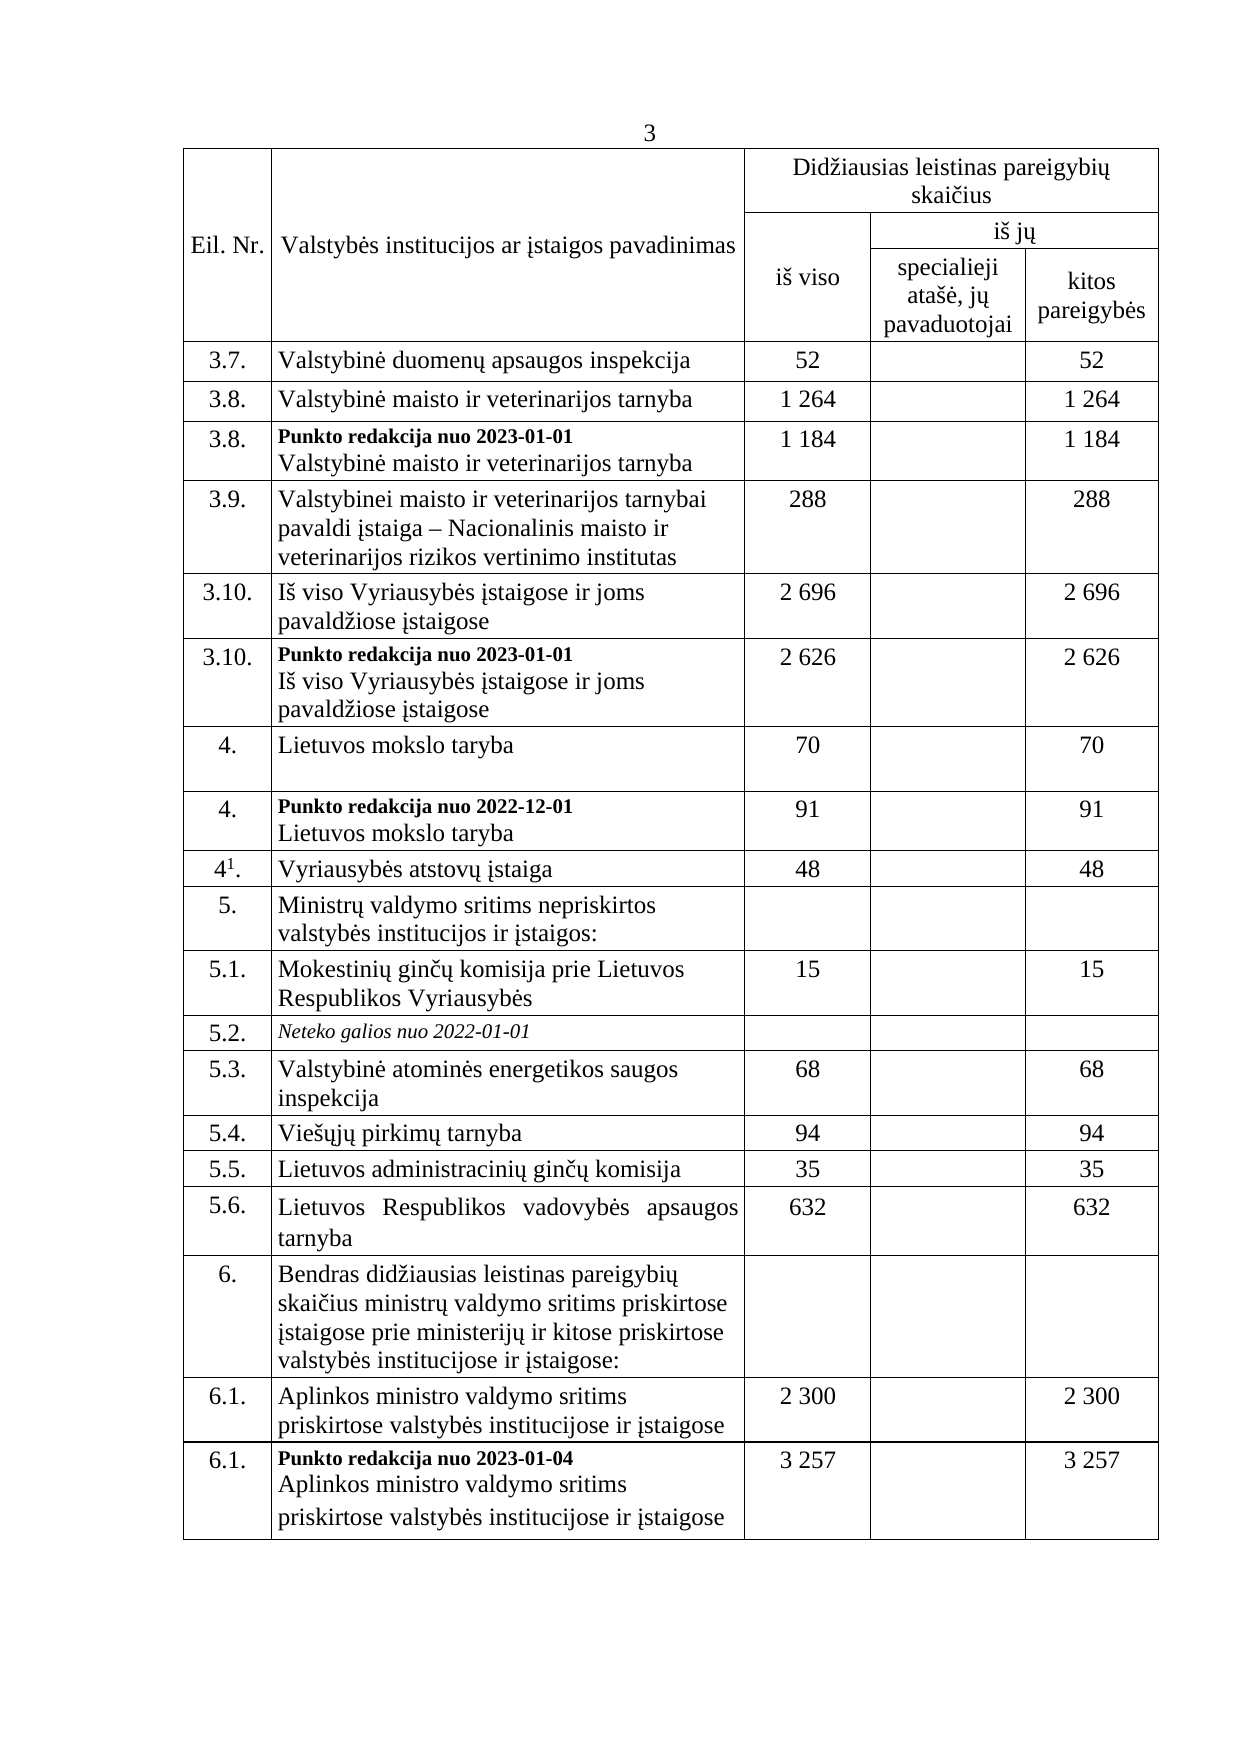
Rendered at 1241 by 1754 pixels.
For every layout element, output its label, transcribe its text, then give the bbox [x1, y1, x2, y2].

table_cell [745, 1016, 870, 1050]
table_cell 1 184 [1026, 422, 1158, 480]
table_header Valstybės institucijos ar įstaigos pavadinimas [272, 149, 744, 341]
table_cell Lietuvos administracinių ginčų komisija [272, 1151, 744, 1186]
table_cell 15 [1026, 951, 1158, 1014]
table_cell 41. [184, 851, 271, 886]
table_cell Valstybinė duomenų apsaugos inspekcija [272, 342, 744, 381]
table_cell Valstybinė atominės energetikos saugos inspekcija [272, 1051, 744, 1114]
table_cell iš jų [871, 213, 1158, 248]
table_cell 68 [745, 1051, 870, 1114]
table_cell 70 [745, 727, 870, 791]
table_cell 5.3. [184, 1051, 271, 1114]
table_cell [1026, 1016, 1158, 1050]
table_cell 3 257 [1026, 1443, 1158, 1538]
table_cell 91 [745, 792, 870, 850]
table_cell Punkto redakcija nuo 2023-01-04 Aplinkos ministro valdymo sritims priskirtose valstybės institucijose ir įstaigose [272, 1443, 744, 1538]
table_cell 5.1. [184, 951, 271, 1014]
table_cell [1026, 887, 1158, 950]
table_cell Punkto redakcija nuo 2023-01-01 Valstybinė maisto ir veterinarijos tarnyba [272, 422, 744, 480]
table_cell Mokestinių ginčų komisija prie Lietuvos Respublikos Vyriausybės [272, 951, 744, 1014]
table_cell 5. [184, 887, 271, 950]
table_cell iš viso [745, 213, 870, 341]
table_cell 1 264 [1026, 382, 1158, 421]
table_cell 288 [1026, 481, 1158, 573]
table_cell 6. [184, 1256, 271, 1377]
table_cell Valstybinė maisto ir veterinarijos tarnyba [272, 382, 744, 421]
table_cell 3.10. [184, 574, 271, 638]
table_cell 2 696 [745, 574, 870, 638]
table_cell 5.4. [184, 1116, 271, 1150]
table_cell [871, 1378, 1025, 1441]
table_cell 5.2. [184, 1016, 271, 1050]
table_cell Ministrų valdymo sritims nepriskirtos valstybės institucijos ir įstaigos: [272, 887, 744, 950]
table_cell 35 [745, 1151, 870, 1186]
table_cell 48 [1026, 851, 1158, 886]
table_cell [871, 481, 1025, 573]
table_cell 4. [184, 792, 271, 850]
table_header Didžiausias leistinas pareigybių skaičius [745, 149, 1158, 212]
table_cell Iš viso Vyriausybės įstaigose ir joms pavaldžiose įstaigose [272, 574, 744, 638]
table_cell 2 626 [1026, 639, 1158, 726]
table_cell 94 [1026, 1116, 1158, 1150]
table_cell [871, 1256, 1025, 1377]
table_cell 5.6. [184, 1187, 271, 1255]
table_cell 6.1. [184, 1378, 271, 1441]
table_cell 15 [745, 951, 870, 1014]
table_cell 94 [745, 1116, 870, 1150]
table_cell 6.1. [184, 1443, 271, 1538]
table_cell 48 [745, 851, 870, 886]
table_cell 3.9. [184, 481, 271, 573]
table_cell Lietuvos mokslo taryba [272, 727, 744, 791]
table_cell 2 626 [745, 639, 870, 726]
table_cell [871, 1443, 1025, 1538]
table_cell [871, 342, 1025, 381]
table_cell Vyriausybės atstovų įstaiga [272, 851, 744, 886]
table_cell 3 257 [745, 1443, 870, 1538]
table_cell Viešųjų pirkimų tarnyba [272, 1116, 744, 1150]
table_cell 1 184 [745, 422, 870, 480]
table_cell Punkto redakcija nuo 2023-01-01 Iš viso Vyriausybės įstaigose ir joms pavaldžiose įstaigose [272, 639, 744, 726]
table_cell 52 [745, 342, 870, 381]
table_cell 3.10. [184, 639, 271, 726]
table_cell 1 264 [745, 382, 870, 421]
table_cell 288 [745, 481, 870, 573]
table_cell 3.8. [184, 422, 271, 480]
table_cell [871, 574, 1025, 638]
table_cell 52 [1026, 342, 1158, 381]
table_cell 2 696 [1026, 574, 1158, 638]
table_cell 3.8. [184, 382, 271, 421]
table_cell [745, 1256, 870, 1377]
table_cell specialieji atašė, jų pavaduotojai [871, 249, 1025, 341]
table_cell Neteko galios nuo 2022-01-01 [272, 1016, 744, 1050]
table_cell 70 [1026, 727, 1158, 791]
table_cell [871, 887, 1025, 950]
table_cell [871, 1187, 1025, 1255]
table_cell [871, 382, 1025, 421]
table_cell 2 300 [1026, 1378, 1158, 1441]
table_cell 632 [1026, 1187, 1158, 1255]
table_cell 35 [1026, 1151, 1158, 1186]
table_cell Valstybinei maisto ir veterinarijos tarnybai pavaldi įstaiga – Nacionalinis maisto ir veterinarijos rizikos vertinimo institutas [272, 481, 744, 573]
table_cell [871, 851, 1025, 886]
table_cell [871, 1051, 1025, 1114]
table_cell 4. [184, 727, 271, 791]
table_cell [871, 422, 1025, 480]
table_cell [871, 1116, 1025, 1150]
table_cell [871, 951, 1025, 1014]
table_cell Aplinkos ministro valdymo sritims priskirtose valstybės institucijose ir įstaigose [272, 1378, 744, 1441]
table_cell 5.5. [184, 1151, 271, 1186]
table_cell 68 [1026, 1051, 1158, 1114]
table_cell Lietuvos Respublikos vadovybės apsaugos tarnyba [272, 1187, 744, 1255]
table_cell [871, 639, 1025, 726]
table_cell 2 300 [745, 1378, 870, 1441]
table_cell [1026, 1256, 1158, 1377]
table_cell kitos pareigybės [1026, 249, 1158, 341]
table_cell [871, 1016, 1025, 1050]
table_cell [871, 792, 1025, 850]
table_cell 91 [1026, 792, 1158, 850]
table_cell 3.7. [184, 342, 271, 381]
table_header Eil. Nr. [184, 149, 271, 341]
table_cell Punkto redakcija nuo 2022-12-01 Lietuvos mokslo taryba [272, 792, 744, 850]
table_cell 632 [745, 1187, 870, 1255]
table_cell [871, 1151, 1025, 1186]
table_cell Bendras didžiausias leistinas pareigybių skaičius ministrų valdymo sritims priskirtose įstaigose prie ministerijų ir kitose priskirtose valstybės institucijose ir įstaigose: [272, 1256, 744, 1377]
table_cell [871, 727, 1025, 791]
table_cell [745, 887, 870, 950]
